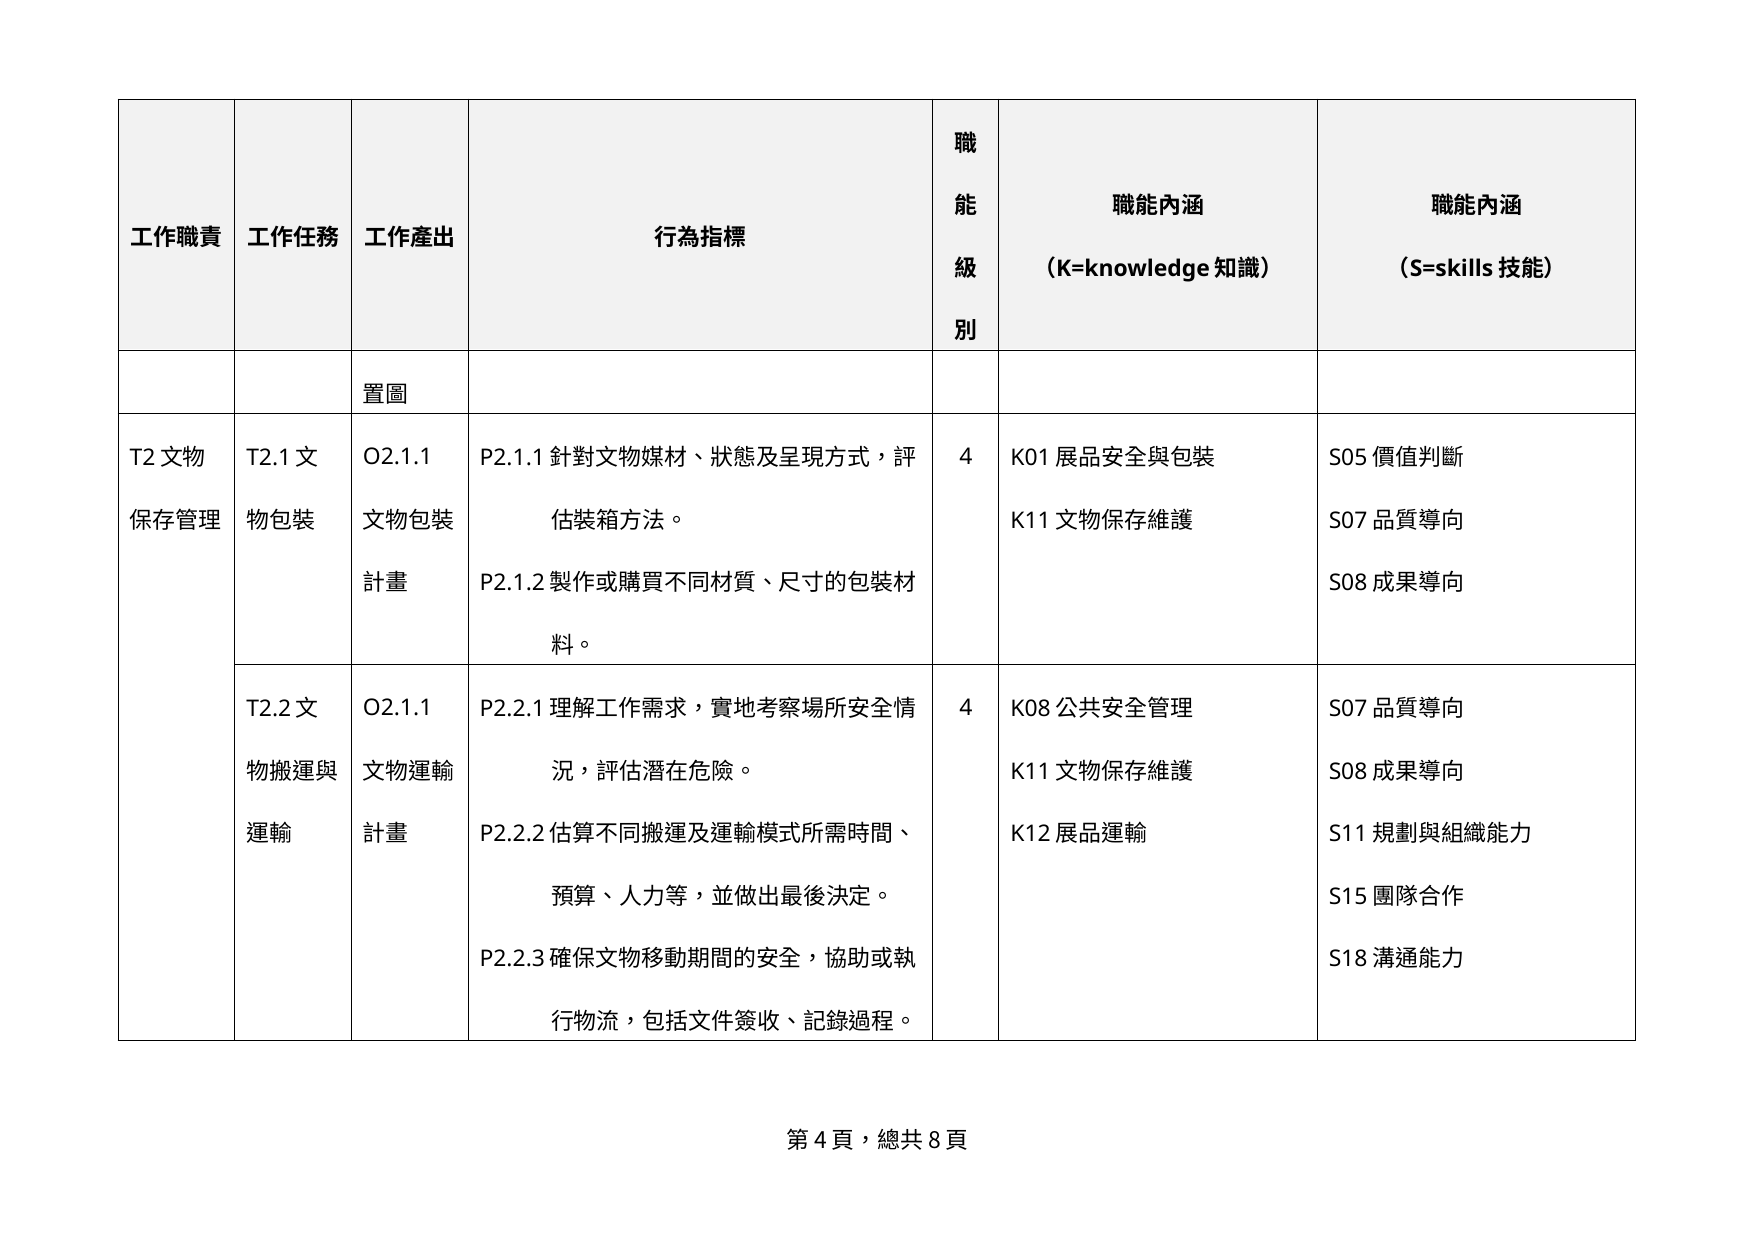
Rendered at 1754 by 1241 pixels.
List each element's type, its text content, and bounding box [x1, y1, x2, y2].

table_header 工作任務 [235, 100, 351, 349]
table_cell S07品質導向 S08成果導向 S11規劃與組織能力 S15團隊合作 S18溝通能力 [1318, 665, 1635, 1040]
table_cell S05價值判斷 S07品質導向 S08成果導向 [1318, 414, 1635, 664]
table_cell K08公共安全管理 K11文物保存維護 K12展品運輸 [999, 665, 1317, 1040]
table_cell O2.1.1文物包裝計畫 [352, 414, 468, 664]
table_header 工作產出 [352, 100, 468, 349]
table_cell 4 [933, 665, 998, 1040]
table_header 職能內涵 （K=knowledge知識） [999, 100, 1317, 349]
table_header 工作職責 [119, 100, 234, 349]
table_header 行為指標 [469, 100, 932, 349]
table_cell T2.1文物包裝 [235, 414, 351, 664]
table_cell K01展品安全與包裝 K11文物保存維護 [999, 414, 1317, 664]
table_cell T2.2文物搬運與運輸 [235, 665, 351, 1040]
table_cell P2.1.1針對文物媒材、狀態及呈現方式，評估裝箱方法。 P2.1.2製作或購買不同材質、尺寸的包裝材料。 [469, 414, 932, 664]
table_cell [469, 351, 932, 413]
table_cell [999, 351, 1317, 413]
table_cell [1318, 351, 1635, 413]
table_header 職能級別 [933, 100, 998, 349]
table_cell P2.2.1理解工作需求，實地考察場所安全情況，評估潛在危險。 P2.2.2估算不同搬運及運輸模式所需時間、預算、人力等，並做出最後決定。 P2.2.3確保文物移動期間的安全，協助或執行物流，包括文件簽收、記錄過程。 [469, 665, 932, 1040]
table_cell [235, 351, 351, 413]
table_cell [119, 351, 234, 413]
table_cell 4 [933, 414, 998, 664]
table_cell 置圖 [352, 351, 468, 413]
table_cell [933, 351, 998, 413]
table_cell T2文物保存管理 [119, 414, 234, 1040]
table_cell O2.1.1文物運輸計畫 [352, 665, 468, 1040]
table_header 職能內涵 （S=skills技能） [1318, 100, 1635, 349]
